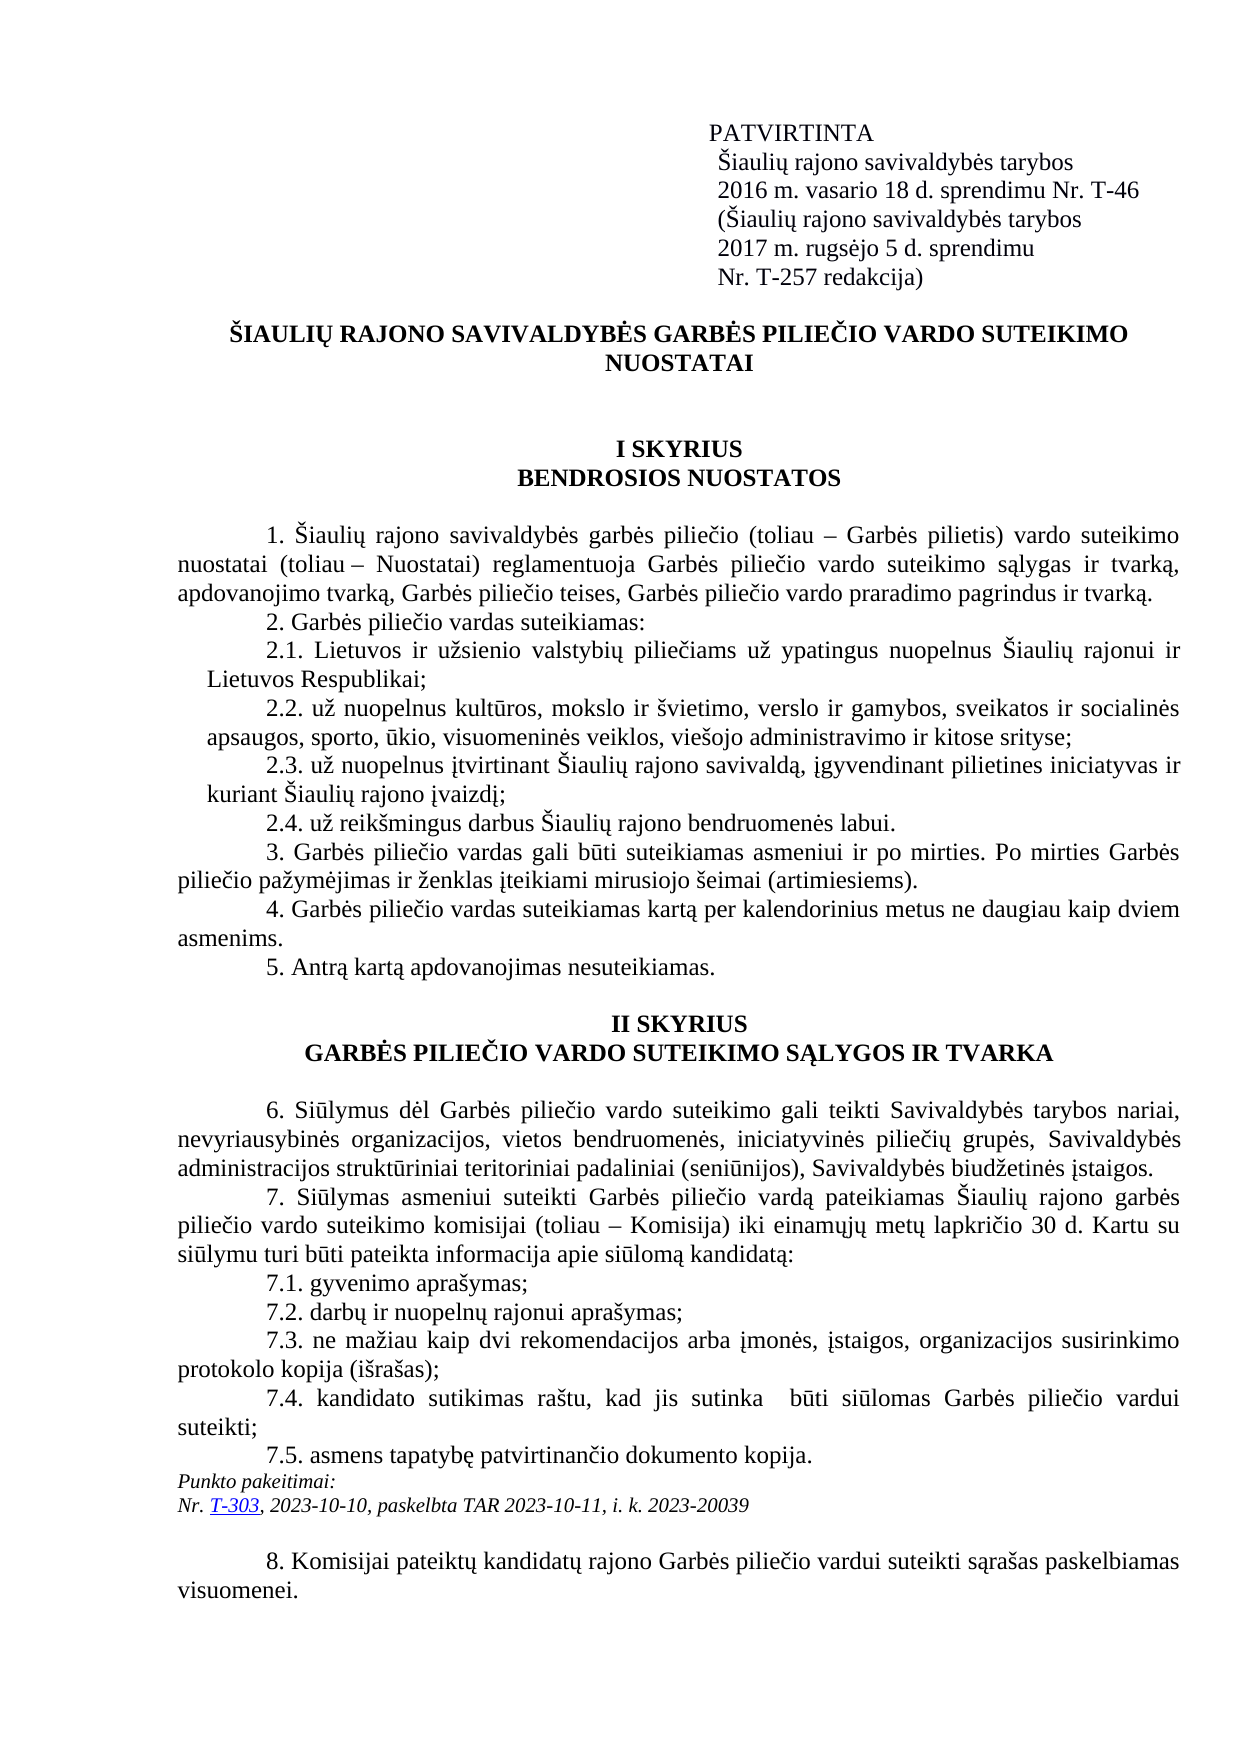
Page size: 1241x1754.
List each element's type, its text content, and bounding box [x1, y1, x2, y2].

text NUOSTATAI [177, 348, 1181, 377]
text 7.3. ne mažiau kaip dvi rekomendacijos arba įmonės, įstaigos, organizacijos susirinkimo protokolo kopija (išrašas); [177, 1326, 1181, 1383]
text (Šiaulių rajono savivaldybės tarybos [717, 204, 1181, 233]
text 7. Siūlymas asmeniui suteikti Garbės piliečio vardą pateikiamas Šiaulių rajono garbės piliečio vardo suteikimo komisijai (toliau – Komisija) iki einamųjų metų lapkričio 30 d. Kartu su siūlymu turi būti pateikta informacija apie siūlomą kandidatą: [177, 1182, 1181, 1268]
text 7.4. kandidato sutikimas raštu, kad jis sutinka būti siūlomas Garbės piliečio vardui suteikti; [177, 1383, 1181, 1441]
text 2016 m. vasario 18 d. sprendimu Nr. T-46 [717, 176, 1181, 204]
text II SKYRIUS [177, 1009, 1181, 1038]
text Nr. T-303, 2023-10-10, paskelbta TAR 2023-10-11, i. k. 2023-20039 [177, 1493, 1181, 1517]
text 1. Šiaulių rajono savivaldybės garbės piliečio (toliau – Garbės pilietis) vardo suteikimo nuostatai (toliau – Nuostatai) reglamentuoja Garbės piliečio vardo suteikimo sąlygas ir tvarką, apdovanojimo tvarką, Garbės piliečio teises, Garbės piliečio vardo praradimo pagrindus ir tvarką. [177, 521, 1181, 607]
text BENDROSIOS NUOSTATOS [177, 463, 1181, 492]
text 7.1. gyvenimo aprašymas; [177, 1268, 1181, 1297]
text 8. Komisijai pateiktų kandidatų rajono Garbės piliečio vardui suteikti sąrašas paskelbiamas visuomenei. [177, 1546, 1181, 1604]
text 6. Siūlymus dėl Garbės piliečio vardo suteikimo gali teikti Savivaldybės tarybos nariai, nevyriausybinės organizacijos, vietos bendruomenės, iniciatyvinės piliečių grupės, Savivaldybės administracijos struktūriniai teritoriniai padaliniai (seniūnijos), Savivaldybės biudžetinės įstaigos. [177, 1096, 1181, 1182]
text 7.5. asmens tapatybę patvirtinančio dokumento kopija. [177, 1441, 1181, 1469]
text PATVIRTINTA [709, 118, 1181, 147]
text GARBĖS PILIEČIO VARDO SUTEIKIMO SĄLYGOS IR TVARKA [177, 1038, 1181, 1067]
text 7.2. darbų ir nuopelnų rajonui aprašymas; [177, 1297, 1181, 1326]
text Punkto pakeitimai: [177, 1469, 1181, 1493]
text I SKYRIUS [177, 434, 1181, 463]
text 2.2. už nuopelnus kultūros, mokslo ir švietimo, verslo ir gamybos, sveikatos ir socialinės apsaugos, sporto, ūkio, visuomeninės veiklos, viešojo administravimo ir kitose srityse; [207, 693, 1181, 751]
text 2.4. už reikšmingus darbus Šiaulių rajono bendruomenės labui. [207, 808, 1181, 837]
text Šiaulių rajono savivaldybės tarybos [717, 147, 1181, 176]
text Nr. T-257 redakcija) [717, 262, 1181, 291]
text 4. Garbės piliečio vardas suteikiamas kartą per kalendorinius metus ne daugiau kaip dviem asmenims. [177, 894, 1181, 952]
text 2.3. už nuopelnus įtvirtinant Šiaulių rajono savivaldą, įgyvendinant pilietines iniciatyvas ir kuriant Šiaulių rajono įvaizdį; [207, 751, 1181, 808]
text ŠIAULIŲ RAJONO SAVIVALDYBĖS GARBĖS PILIEČIO VARDO SUTEIKIMO [177, 319, 1181, 348]
text 2. Garbės piliečio vardas suteikiamas: [177, 607, 1181, 636]
text 5. Antrą kartą apdovanojimas nesuteikiamas. [177, 952, 1181, 981]
text 2.1. Lietuvos ir užsienio valstybių piliečiams už ypatingus nuopelnus Šiaulių rajonui ir Lietuvos Respublikai; [207, 636, 1181, 693]
text 3. Garbės piliečio vardas gali būti suteikiamas asmeniui ir po mirties. Po mirties Garbės piliečio pažymėjimas ir ženklas įteikiami mirusiojo šeimai (artimiesiems). [177, 837, 1181, 894]
text 2017 m. rugsėjo 5 d. sprendimu [717, 233, 1181, 262]
